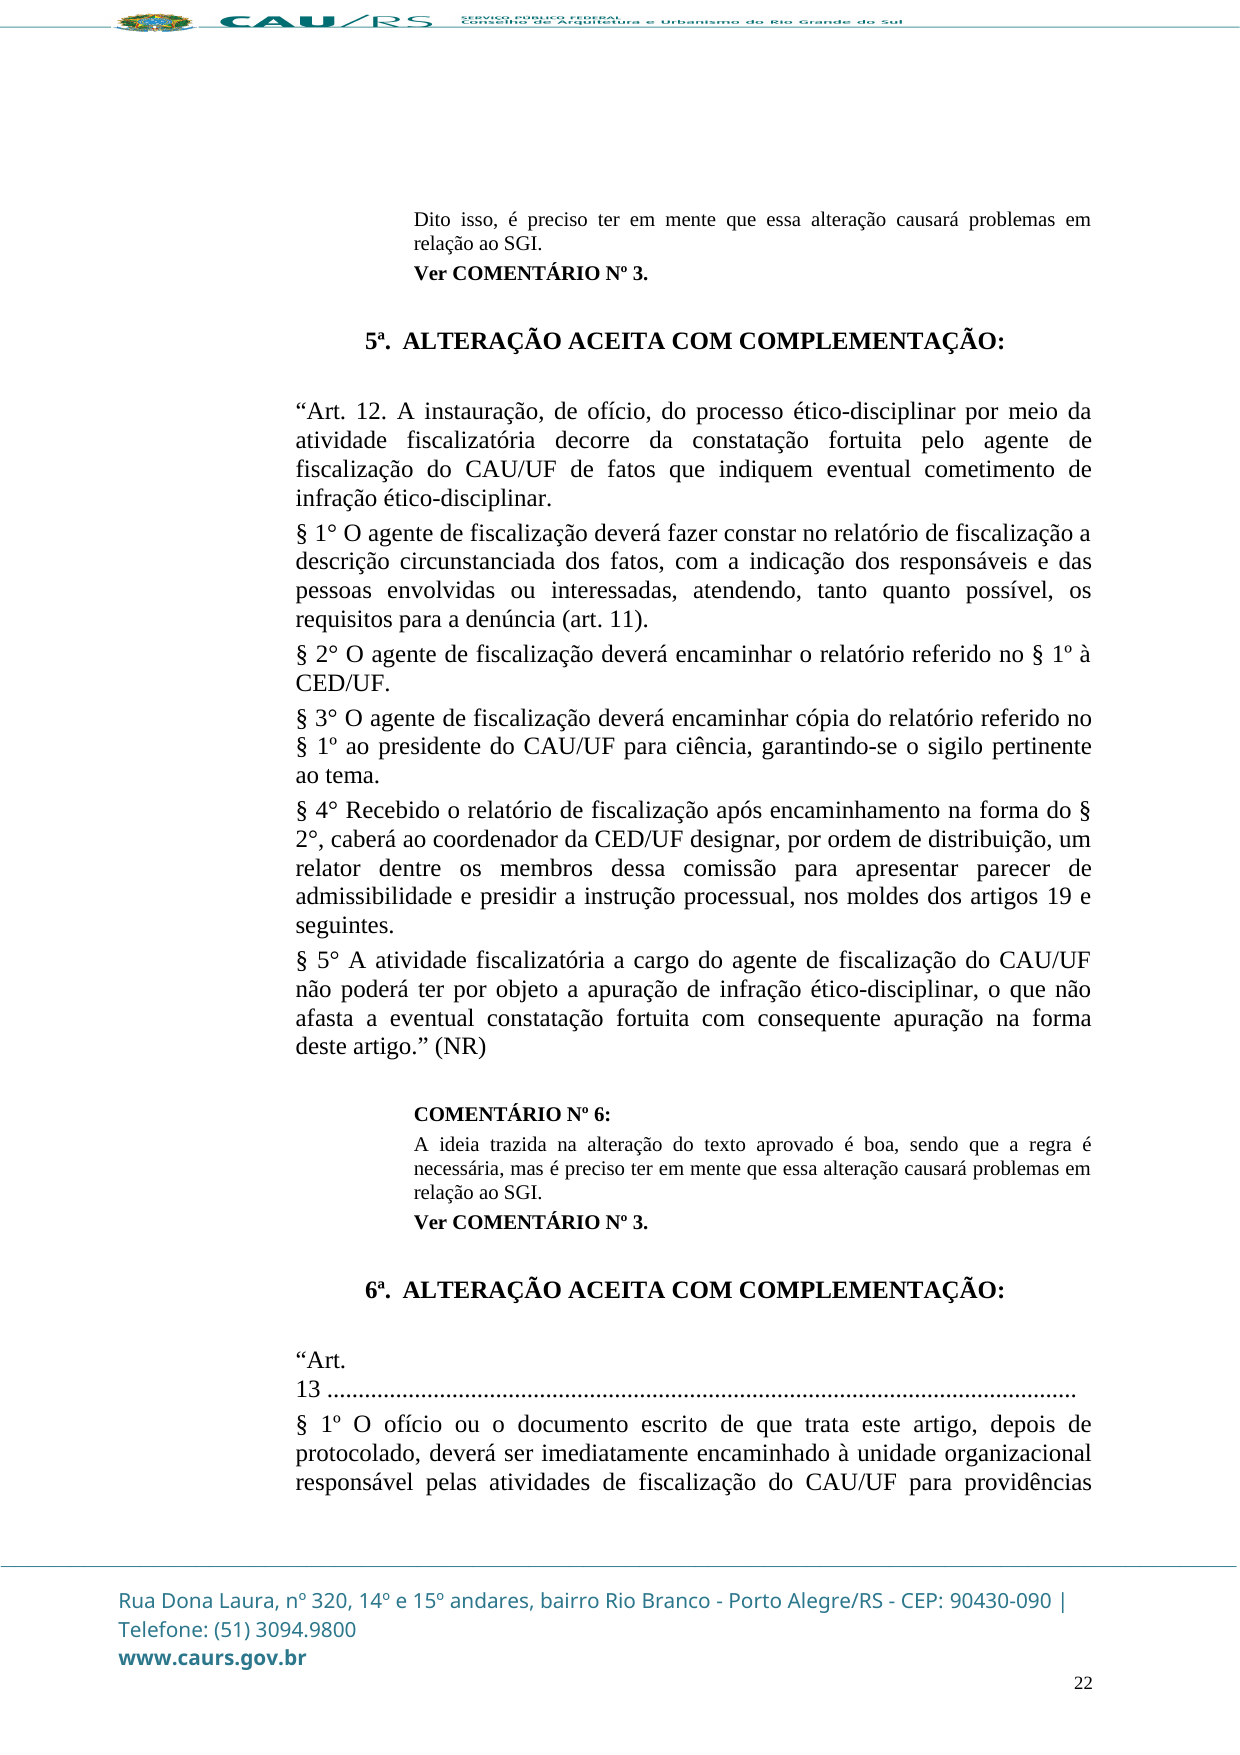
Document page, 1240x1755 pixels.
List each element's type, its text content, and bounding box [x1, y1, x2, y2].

text § 1º O ofício ou o documento escrito de que trata este artigo, depois de protocolado, deverá ser imediatamente encaminhado à unidade organizacional responsável pelas atividades de fiscalização do CAU/UF para providências [295, 1409, 1092, 1496]
text § 3° O agente de fiscalização deverá encaminhar cópia do relatório referido no § 1º ao presidente do CAU/UF para ciência, garantindo-se o sigilo pertinente ao tema. [295, 703, 1092, 789]
text Ver COMENTÁRIO Nº 3. [413, 1210, 1092, 1234]
text § 4° Recebido o relatório de fiscalização após encaminhamento na forma do § 2°, caberá ao coordenador da CED/UF designar, por ordem de distribuição, um relator dentre os membros dessa comissão para apresentar parecer de admissibilidade e presidir a instrução processual, nos moldes dos artigos 19 e seguintes. [295, 795, 1092, 939]
text COMENTÁRIO Nº 6: [413, 1101, 1092, 1126]
text “Art. 13 ........................................................................................................................ [295, 1346, 1092, 1403]
list ALTERAÇÃO ACEITA COM COMPLEMENTAÇÃO: [365, 1276, 1092, 1304]
list ALTERAÇÃO ACEITA COM COMPLEMENTAÇÃO: [365, 326, 1092, 355]
text § 2° O agente de fiscalização deverá encaminhar o relatório referido no § 1º à CED/UF. [295, 639, 1092, 696]
text “Art. 12. A instauração, de ofício, do processo ético-disciplinar por meio da atividade fiscalizatória decorre da constatação fortuita pelo agente de fiscalização do CAU/UF de fatos que indiquem eventual cometimento de infração ético-disciplinar. [295, 396, 1092, 511]
text § 5° A atividade fiscalizatória a cargo do agente de fiscalização do CAU/UF não poderá ter por objeto a apuração de infração ético-disciplinar, o que não afasta a eventual constatação fortuita com consequente apuração na forma deste artigo.” (NR) [295, 945, 1092, 1060]
text A ideia trazida na alteração do texto aprovado é boa, sendo que a regra é necessária, mas é preciso ter em mente que essa alteração causará problemas em relação ao SGI. [413, 1132, 1092, 1204]
text § 1° O agente de fiscalização deverá fazer constar no relatório de fiscalização a descrição circunstanciada dos fatos, com a indicação dos responsáveis e das pessoas envolvidas ou interessadas, atendendo, tanto quanto possível, os requisitos para a denúncia (art. 11). [295, 518, 1092, 633]
text Ver COMENTÁRIO Nº 3. [413, 261, 1092, 285]
text Dito isso, é preciso ter em mente que essa alteração causará problemas em relação ao SGI. [413, 207, 1092, 255]
